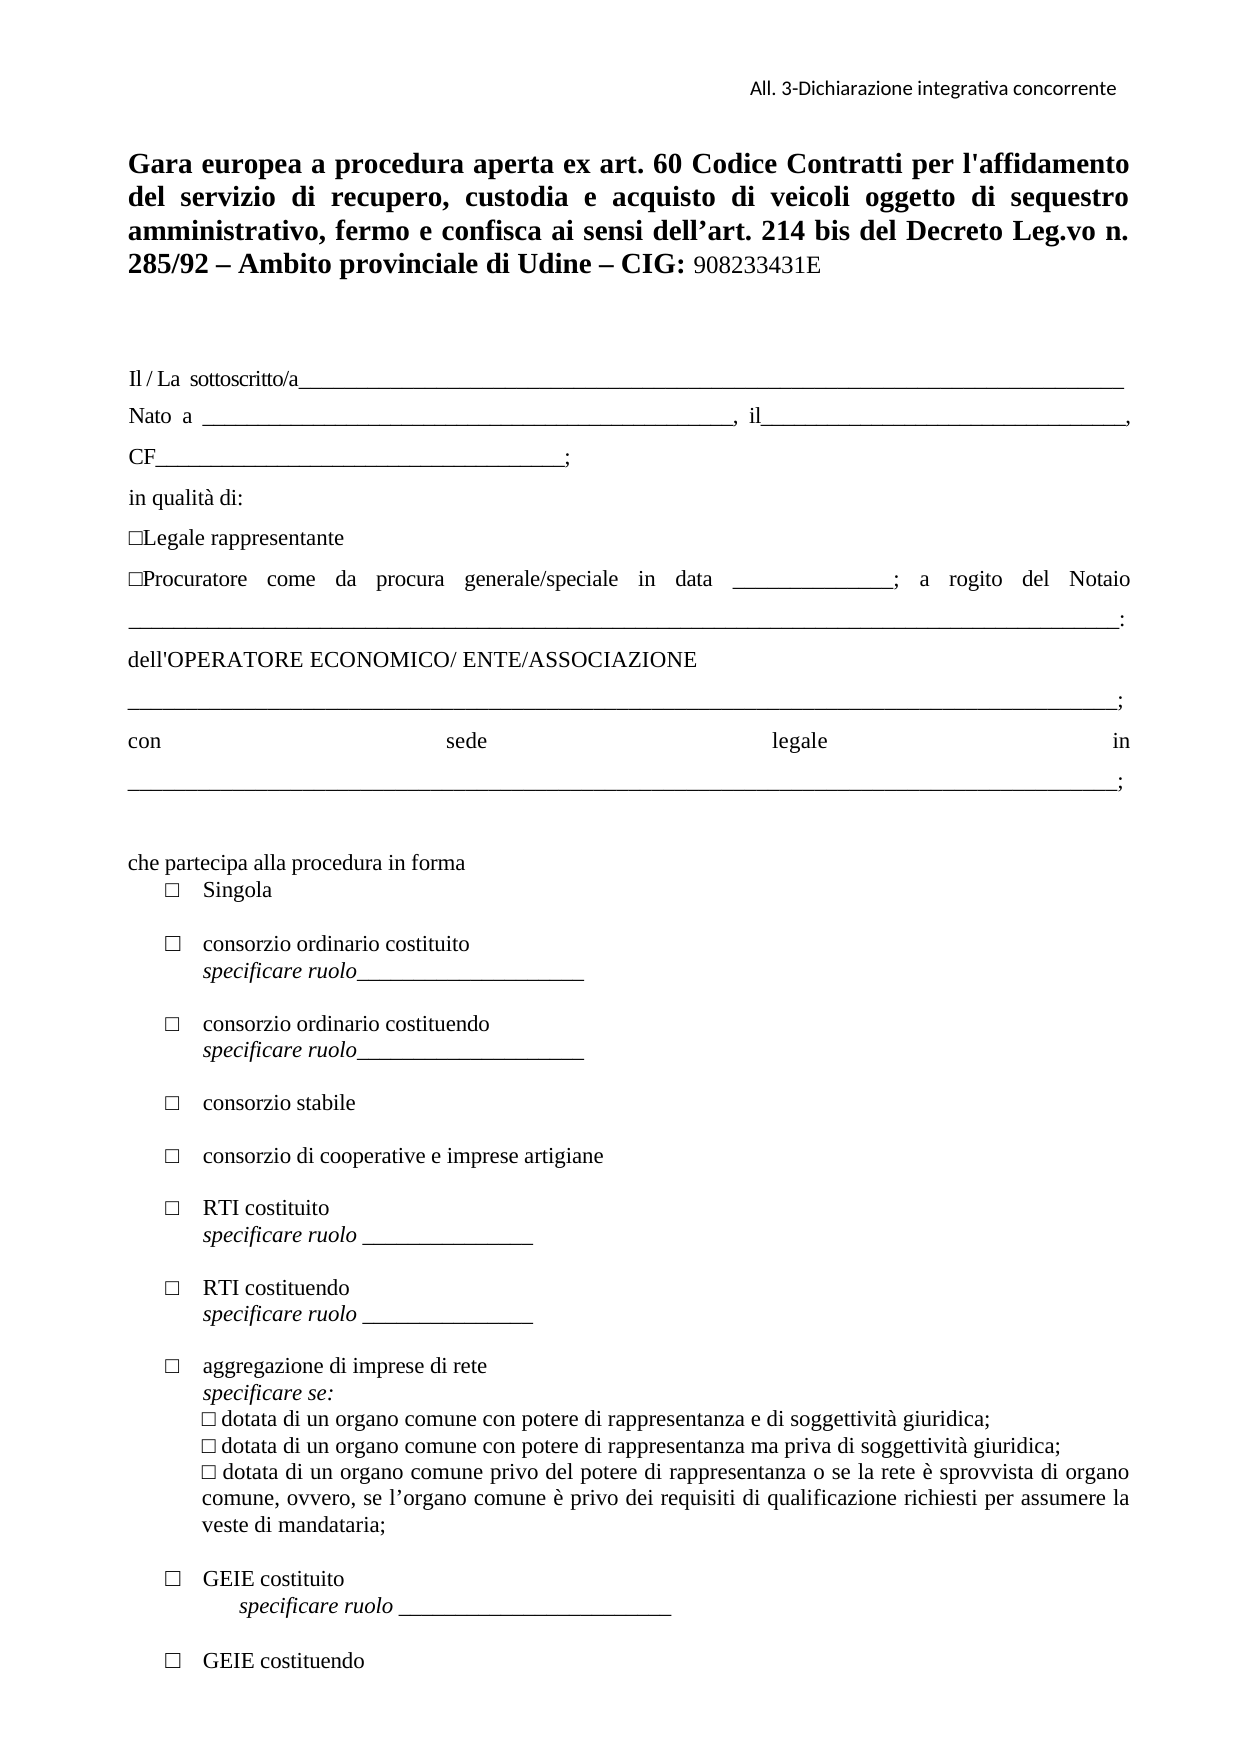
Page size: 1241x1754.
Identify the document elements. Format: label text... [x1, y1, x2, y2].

text specificare ruolo____________________ [165, 957, 1131, 984]
list GEIE costituito [165, 1563, 1131, 1592]
text □Procuratore come da procura generale/speciale in data ______________; a rogito del Notaio ________________________________________________________________________________________: [129, 554, 1131, 635]
list consorzio ordinario costituito [165, 928, 1131, 957]
text _____________________________________________________________________________________; [128, 675, 1131, 716]
list RTI costituendo [165, 1273, 1131, 1300]
text □ dotata di un organo comune con potere di rappresentanza ma priva di soggettività giuridica; [202, 1432, 1131, 1458]
text con sede legale in _____________________________________________________________________________________; [128, 716, 1131, 797]
list consorzio stabile [165, 1089, 1131, 1115]
text che partecipa alla procedura in forma [128, 849, 1131, 876]
text □ dotata di un organo comune privo del potere di rappresentanza o se la rete è sprovvista di organo comune, ovvero, se l’organo comune è privo dei requisiti di qualificazione richiesti per assumere la veste di mandataria; [202, 1458, 1131, 1537]
text in qualità di: [128, 473, 1131, 513]
text specificare ruolo _______________ [203, 1221, 1131, 1247]
text specificare ruolo _______________ [203, 1300, 1131, 1326]
text specificare ruolo ________________________ [165, 1592, 1131, 1618]
text specificare se: [203, 1379, 1131, 1405]
list consorzio di cooperative e imprese artigiane [165, 1142, 1131, 1168]
list Singola [165, 876, 1131, 902]
list GEIE costituendo [165, 1645, 1131, 1674]
text Il / La sottoscritto/a________________________________________________________________________ [129, 365, 1131, 392]
list aggregazione di imprese di rete [165, 1353, 1131, 1379]
text Nato a ________________________________________________, il_________________________________, CF_____________________________________; [128, 392, 1131, 473]
text specificare ruolo____________________ [203, 1036, 1131, 1063]
list consorzio ordinario costituendo [165, 1010, 1131, 1036]
text □Legale rappresentante [129, 513, 1131, 554]
list RTI costituito [165, 1194, 1131, 1221]
text dell'OPERATORE ECONOMICO/ ENTE/ASSOCIAZIONE [128, 635, 1131, 675]
text Gara europea a procedura aperta ex art. 60 Codice Contratti per l'affidamento del servizio di recupero, custodia e acquisto di veicoli oggetto di sequestro amministrativo, fermo e confisca ai sensi dell’art. 214 bis del Decreto Leg.vo n. 285/92 – Ambito provinciale di Udine – CIG: 908233431E [128, 146, 1131, 280]
text □ dotata di un organo comune con potere di rappresentanza e di soggettività giuridica; [202, 1405, 1131, 1432]
